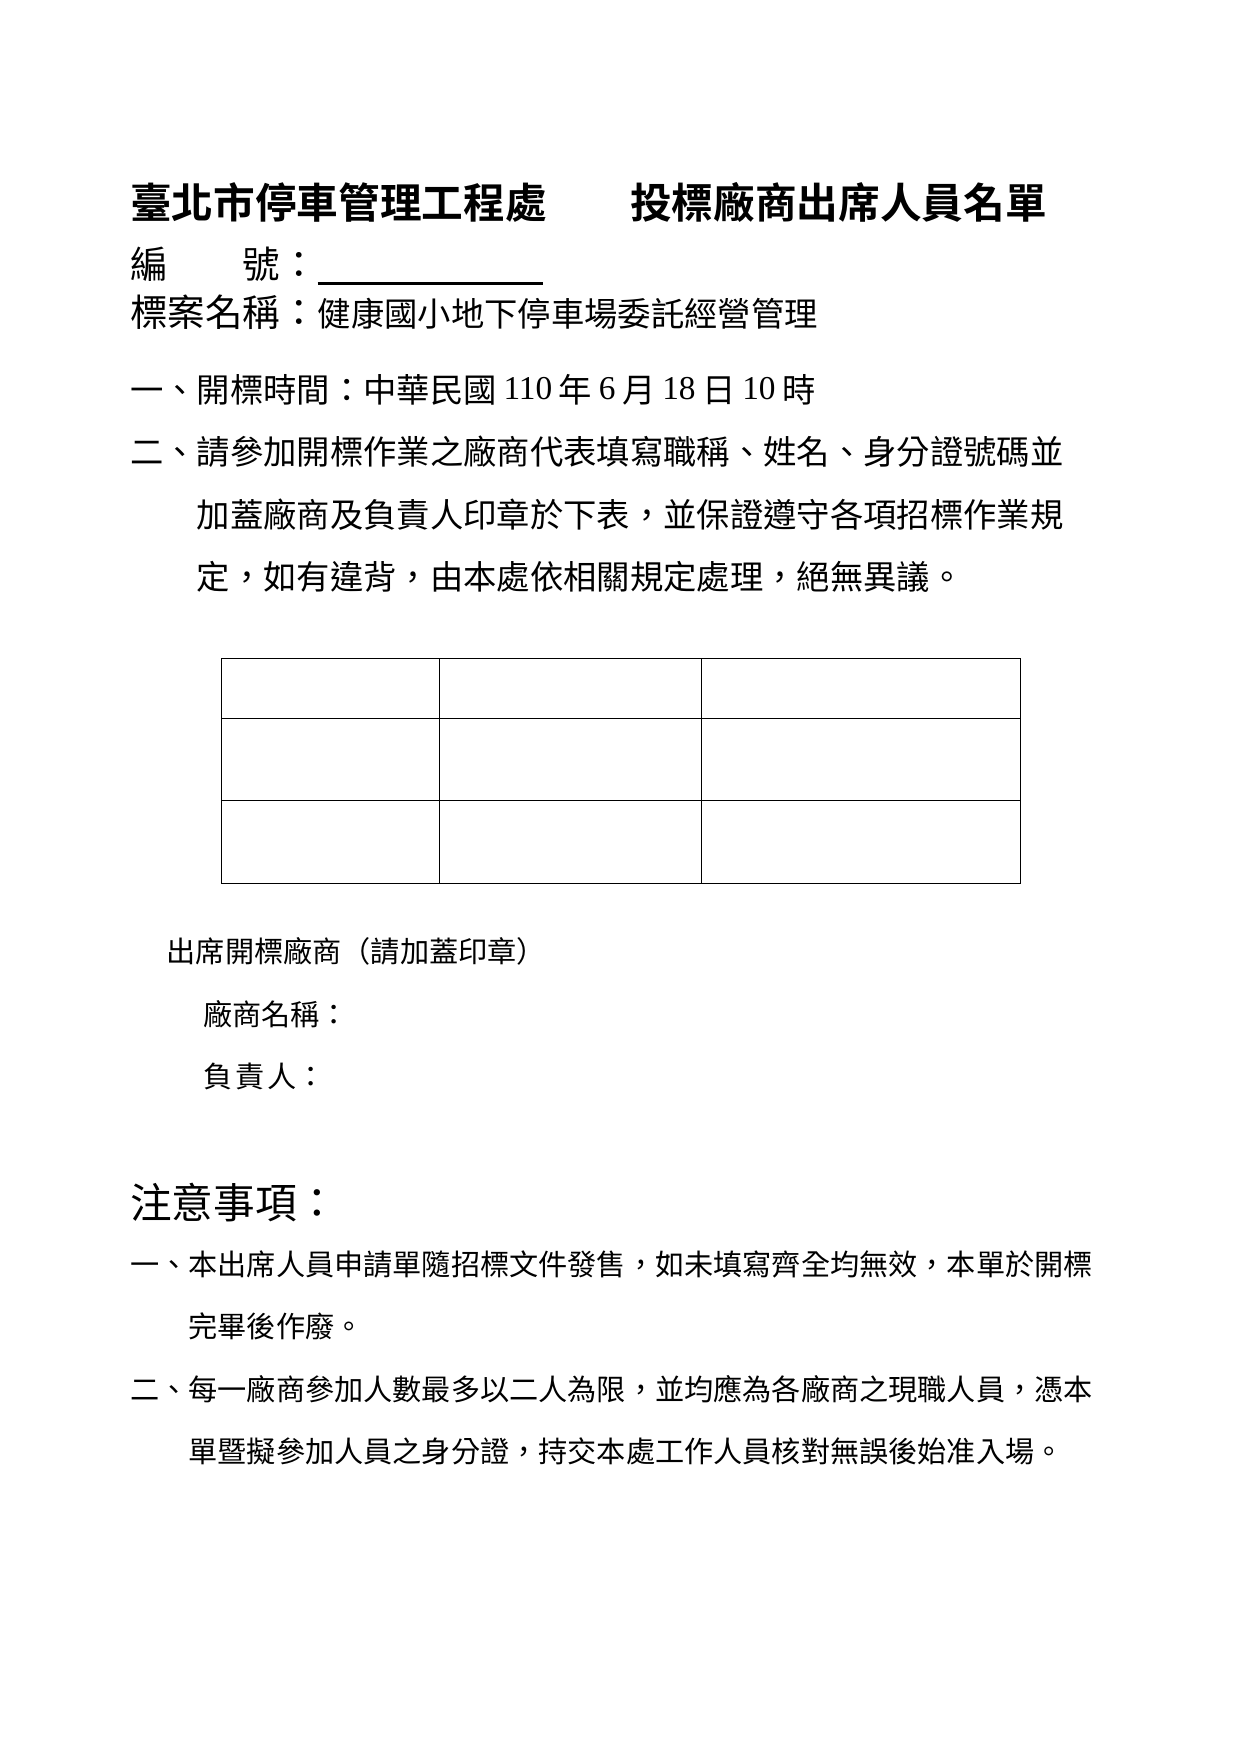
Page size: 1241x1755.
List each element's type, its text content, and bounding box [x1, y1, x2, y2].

text 標案名稱：健康國小地下停車場委託經營管理 [130, 283, 1093, 338]
table_header 身 分 證 號 碼 [702, 659, 1020, 717]
text 注意事項： [130, 1158, 1093, 1221]
text 廠商名稱： [130, 971, 1093, 1033]
table_header 職 稱 [222, 659, 439, 717]
text 出席開標廠商（請加蓋印章） [130, 908, 1093, 971]
table_cell [702, 719, 1020, 800]
table_cell [440, 801, 701, 883]
table_cell [222, 719, 439, 800]
text 負責人： [130, 1033, 1093, 1096]
text 一、本出席人員申請單隨招標文件發售，如未填寫齊全均無效，本單於開標完畢後作廢。 [130, 1221, 1093, 1346]
table_header 姓 名 [440, 659, 701, 717]
text 編 號： [130, 221, 1093, 283]
table_cell [702, 801, 1020, 883]
text 一、開標時間：中華民國110年6月18日10時 [130, 346, 1093, 408]
table_cell [440, 719, 701, 800]
table_cell [222, 801, 439, 883]
text 二、請參加開標作業之廠商代表填寫職稱、姓名、身分證號碼並加蓋廠商及負責人印章於下表，並保證遵守各項招標作業規定，如有違背，由本處依相關規定處理，絕無異議。 [130, 408, 1093, 596]
text 二、每一廠商參加人數最多以二人為限，並均應為各廠商之現職人員，憑本單暨擬參加人員之身分證，持交本處工作人員核對無誤後始准入場。 [130, 1346, 1093, 1471]
text 臺北市停車管理工程處 投標廠商出席人員名單 [130, 158, 1093, 221]
